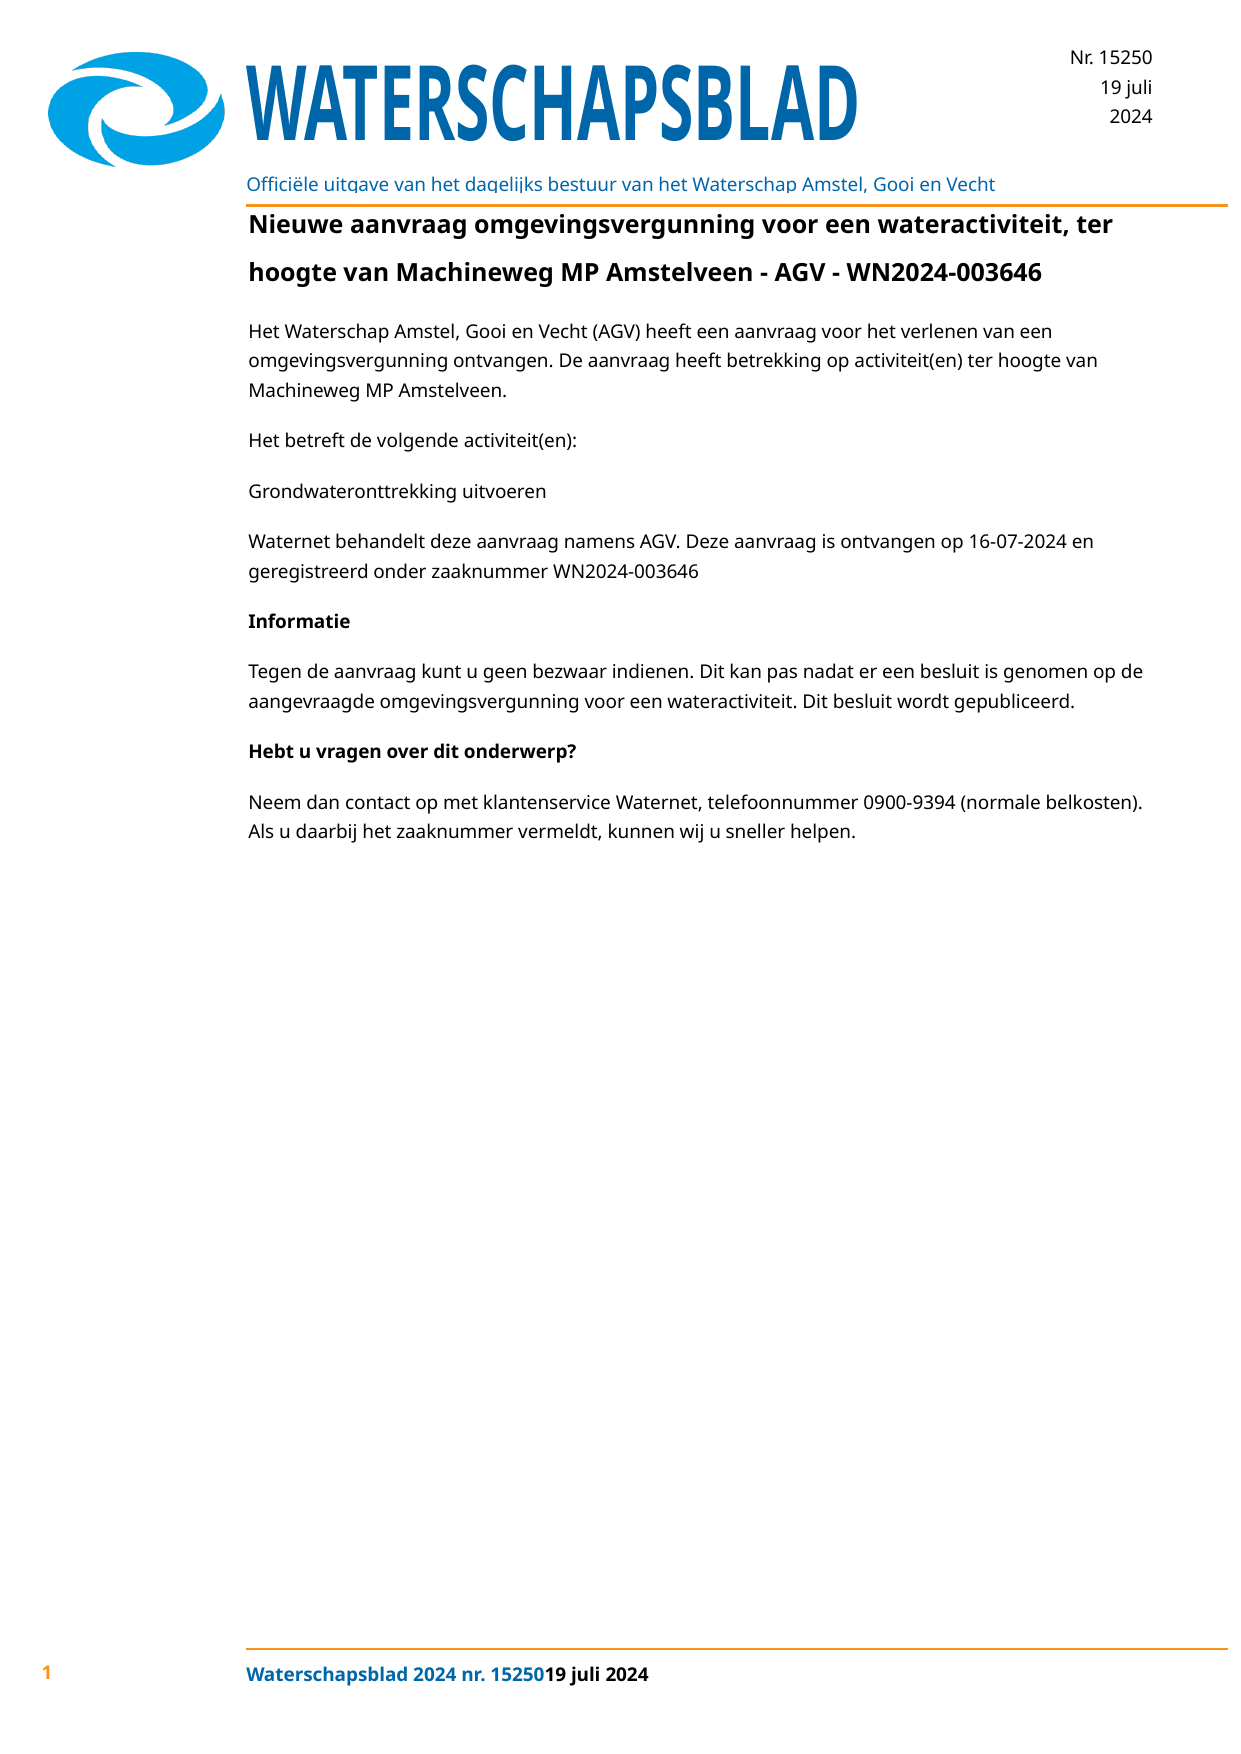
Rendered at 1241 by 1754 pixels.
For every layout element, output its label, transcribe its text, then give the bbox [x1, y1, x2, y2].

text Nieuwe aanvraag omgevingsvergunning voor een wateractiviteit, ter hoogte van Machineweg MP Amstelveen - AGV - WN2024-003646 [248, 207, 1152, 288]
text Neem dan contact op met klantenservice Waternet, telefoonnummer 0900-9394 (normale belkosten). Als u daarbij het zaaknummer vermeldt, kunnen wij u sneller helpen. [248, 789, 1152, 844]
text Het betreft de volgende activiteit(en): [248, 427, 1152, 453]
text Grondwateronttrekking uitvoeren [248, 478, 1152, 504]
text Het Waterschap Amstel, Gooi en Vecht (AGV) heeft een aanvraag voor het verlenen van een omgevingsvergunning ontvangen. De aanvraag heeft betrekking op activiteit(en) ter hoogte van Machineweg MP Amstelveen. [248, 318, 1152, 403]
picture [41, 47, 231, 172]
text Tegen de aanvraag kunt u geen bezwaar indienen. Dit kan pas nadat er een besluit is genomen op de aangevraagde omgevingsvergunning voor een wateractiviteit. Dit besluit wordt gepubliceerd. [248, 659, 1152, 714]
text Waternet behandelt deze aanvraag namens AGV. Deze aanvraag is ontvangen op 16-07-2024 en geregistreerd onder zaaknummer WN2024-003646 [248, 528, 1152, 584]
text Informatie [248, 608, 1152, 634]
text Hebt u vragen over dit onderwerp? [248, 739, 1152, 764]
